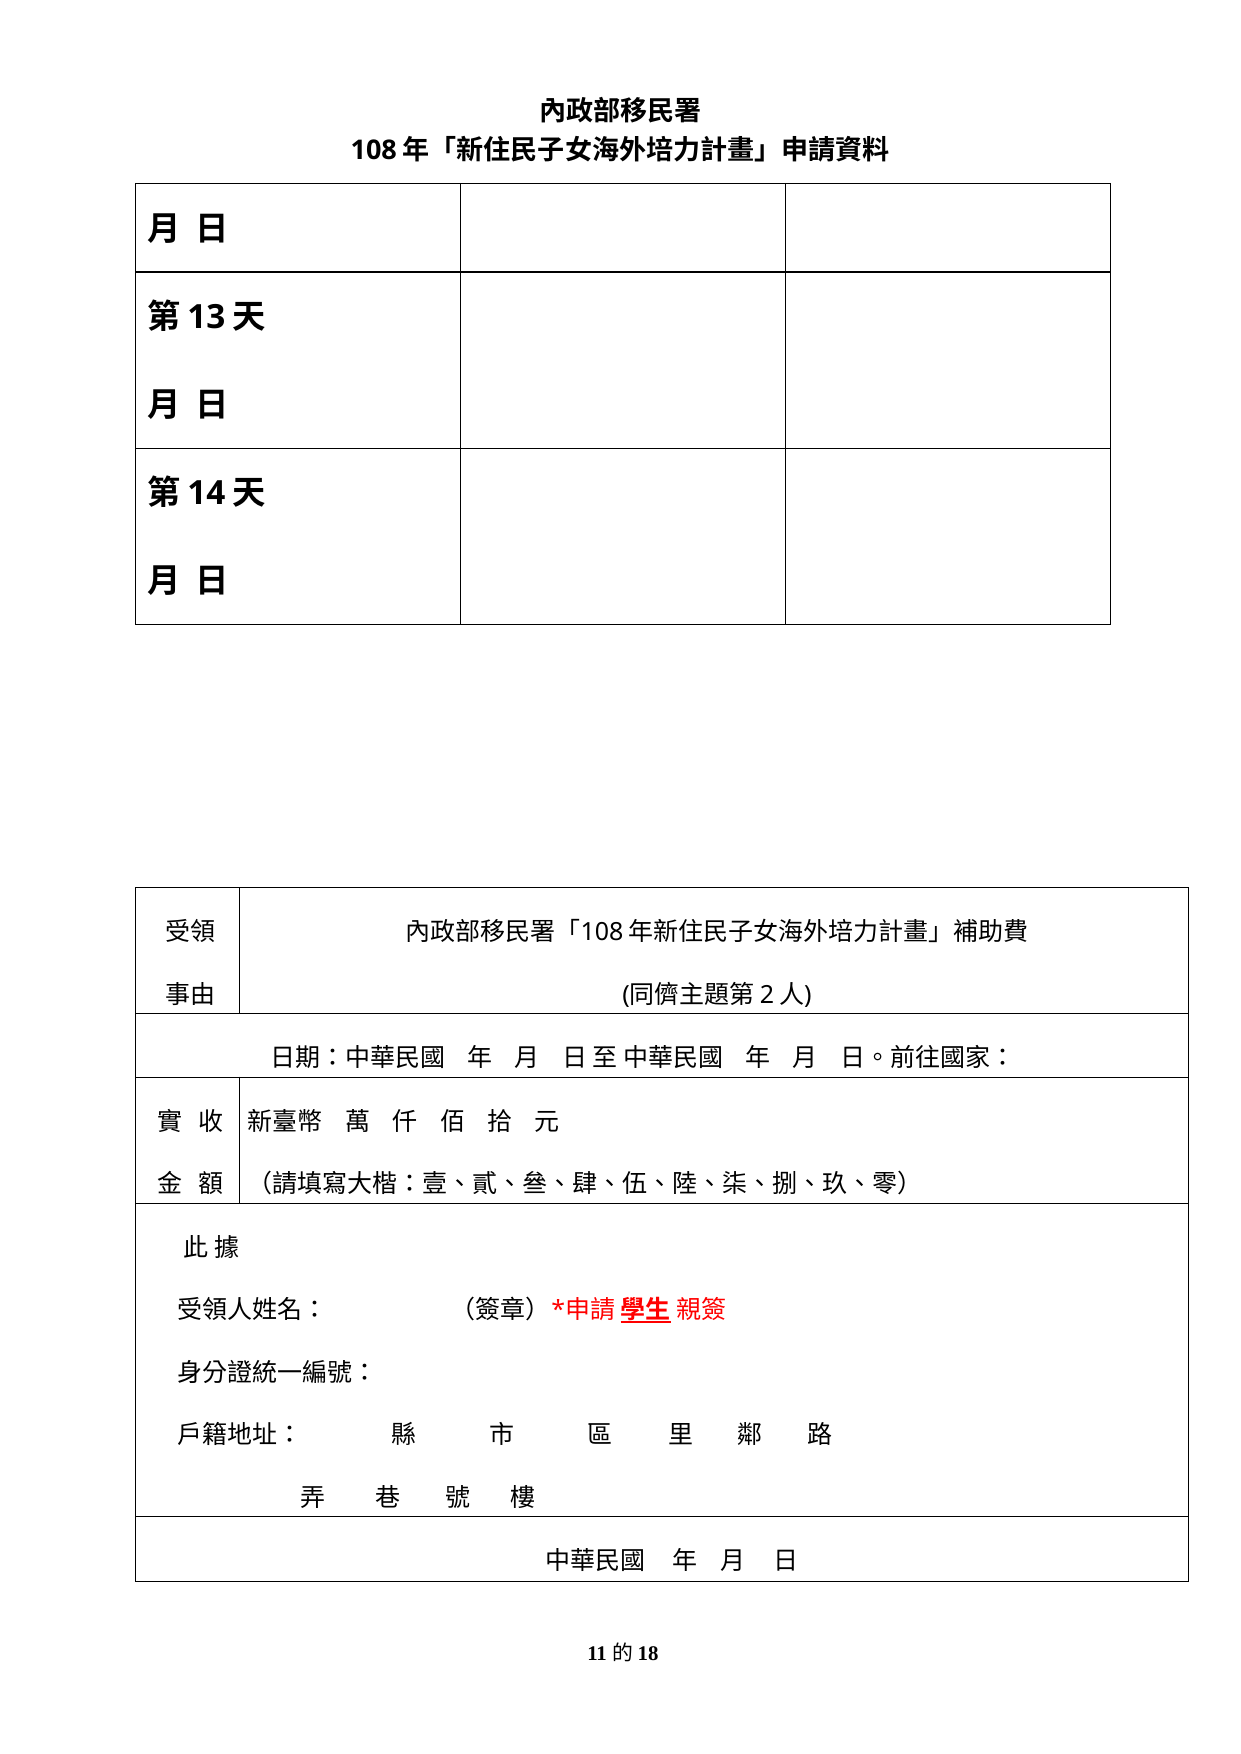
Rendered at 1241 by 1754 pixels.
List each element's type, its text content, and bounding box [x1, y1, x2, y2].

table_cell [461, 449, 785, 623]
table_cell 月 日 [136, 184, 460, 271]
table_cell [461, 184, 785, 271]
table_cell 第14天 月 日 [136, 449, 460, 623]
table_cell 第13天 月 日 [136, 273, 460, 447]
table_cell 新臺幣 萬 仟 佰 拾 元 （請填寫大楷：壹、貳、叄、肆、伍、陸、柒、捌、玖、零） [240, 1078, 1188, 1203]
table_header 內政部移民署「108年新住民子女海外培力計畫」補助費 (同儕主題第2人) [240, 888, 1188, 1013]
table_cell 實 收 金 額 [136, 1078, 239, 1203]
table_cell [786, 184, 1110, 271]
table_cell [786, 449, 1110, 623]
table_cell 中華民國 年 月 日 [136, 1517, 1188, 1581]
table_cell 此 據 受領人姓名： （簽章）*申請 學生 親簽 身分證統一編號： 戶籍地址： 縣 市 區 里 鄰 路 弄 巷 號 樓 [136, 1204, 1188, 1516]
table_cell [461, 273, 785, 447]
table_cell [786, 273, 1110, 447]
table_cell 日期：中華民國 年 月 日 至 中華民國 年 月 日。前往國家： [136, 1014, 1188, 1077]
table_header 受領 事由 [136, 888, 239, 1013]
